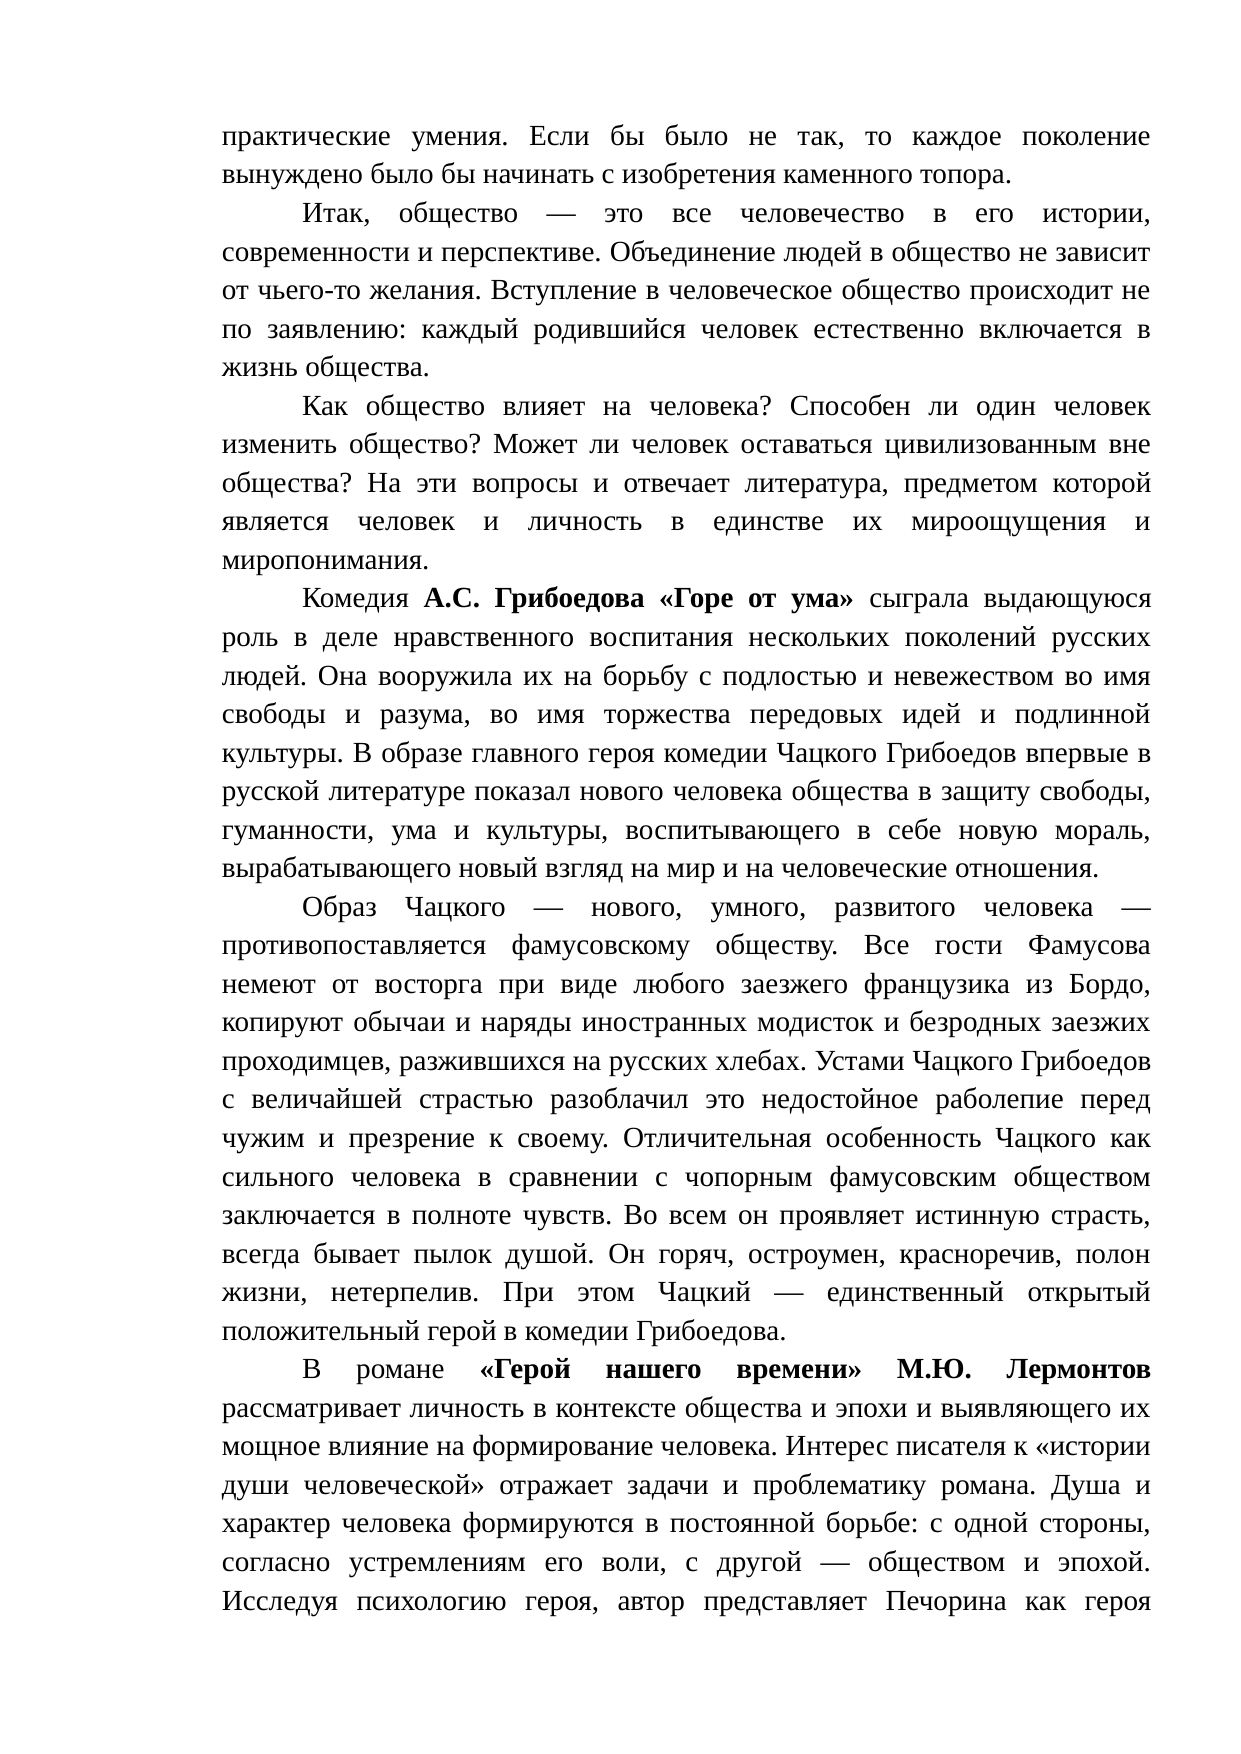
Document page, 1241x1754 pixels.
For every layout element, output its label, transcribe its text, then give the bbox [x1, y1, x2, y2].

text практические умения. Если бы было не так, то каждое поколение вынуждено было бы начинать с изобретения каменного топора. [222, 118, 1152, 190]
text Как общество влияет на человека? Способен ли один человек изменить общество? Может ли человек оставаться цивилизованным вне общества? На эти вопросы и отвечает литература, предметом которой является человек и личность в единстве их мироощущения и миропонимания. [222, 388, 1152, 576]
text Итак, общество — это все человечество в его истории, современности и перспективе. Объединение людей в общество не зависит от чьего-то желания. Вступление в человеческое общество происходит не по заявлению: каждый родившийся человек естественно включается в жизнь общества. [222, 195, 1152, 383]
text В романе «Герой нашего времени» М.Ю. Лермонтов рассматривает личность в контексте общества и эпохи и выявляющего их мощное влияние на формирование человека. Интерес писателя к «истории души человеческой» отражает задачи и проблематику романа. Душа и характер человека формируются в постоянной борьбе: с одной стороны, согласно устремлениям его воли, с другой — обществом и эпохой. Исследуя психологию героя, автор представляет Печорина как героя [222, 1351, 1152, 1616]
text Комедия А.С. Грибоедова «Горе от ума» сыграла выдающуюся роль в деле нравственного воспитания нескольких поколений русских людей. Она вооружила их на борьбу с подлостью и невежеством во имя свободы и разума, во имя торжества передовых идей и подлинной культуры. В образе главного героя комедии Чацкого Грибоедов впервые в русской литературе показал нового человека общества в защиту свободы, гуманности, ума и культуры, воспитывающего в себе новую мораль, вырабатывающего новый взгляд на мир и на человеческие отношения. [222, 581, 1152, 884]
text Образ Чацкого — нового, умного, развитого человека — противопоставляется фамусовскому обществу. Все гости Фамусова немеют от восторга при виде любого заезжего французика из Бордо, копируют обычаи и наряды иностранных модисток и безродных заезжих проходимцев, разжившихся на русских хлебах. Устами Чацкого Грибоедов с величайшей страстью разоблачил это недостойное раболепие перед чужим и презрение к своему. Отличительная особенность Чацкого как сильного человека в сравнении с чопорным фамусовским обществом заключается в полноте чувств. Во всем он проявляет истинную страсть, всегда бывает пылок душой. Он горяч, остроумен, красноречив, полон жизни, нетерпелив. При этом Чацкий — единственный открытый положительный герой в комедии Грибоедова. [222, 889, 1152, 1346]
